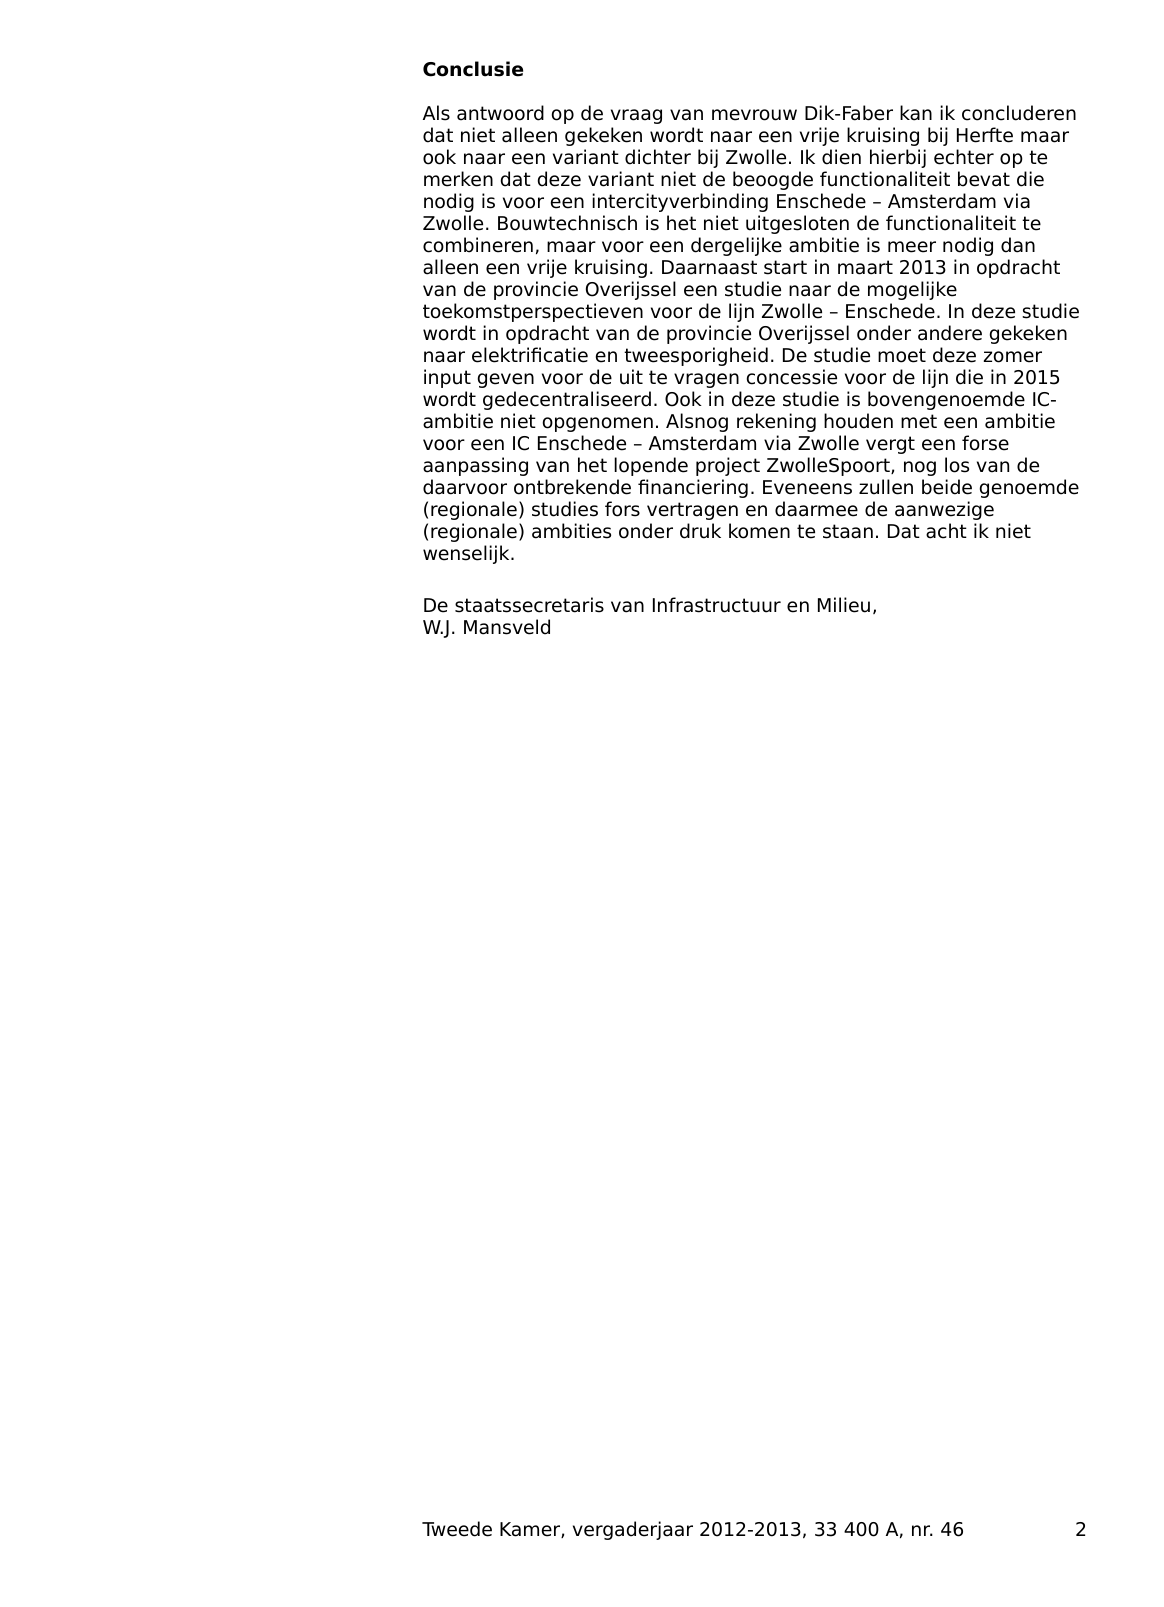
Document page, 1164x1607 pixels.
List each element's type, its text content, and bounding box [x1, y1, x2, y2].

text Als antwoord op de vraag van mevrouw Dik-Faber kan ik concluderen dat niet alleen gekeken wordt naar een vrije kruising bij Herfte maar ook naar een variant dichter bij Zwolle. Ik dien hierbij echter op te merken dat deze variant niet de beoogde functionaliteit bevat die nodig is voor een intercityverbinding Enschede – Amsterdam via Zwolle. Bouwtechnisch is het niet uitgesloten de functionaliteit te combineren, maar voor een dergelijke ambitie is meer nodig dan alleen een vrije kruising. Daarnaast start in maart 2013 in opdracht van de provincie Overijssel een studie naar de mogelijke toekomstperspectieven voor de lijn Zwolle – Enschede. In deze studie wordt in opdracht van de provincie Overijssel onder andere gekeken naar elektrificatie en tweesporigheid. De studie moet deze zomer input geven voor de uit te vragen concessie voor de lijn die in 2015 wordt gedecentraliseerd. Ook in deze studie is bovengenoemde IC-ambitie niet opgenomen. Alsnog rekening houden met een ambitie voor een IC Enschede – Amsterdam via Zwolle vergt een forse aanpassing van het lopende project ZwolleSpoort, nog los van de daarvoor ontbrekende financiering. Eveneens zullen beide genoemde (regionale) studies fors vertragen en daarmee de aanwezige (regionale) ambities onder druk komen te staan. Dat acht ik niet wenselijk. [422, 103, 1087, 565]
text De staatssecretaris van Infrastructuur en Milieu, W.J. Mansveld [422, 595, 1087, 639]
subtitle Conclusie [422, 59, 1087, 81]
